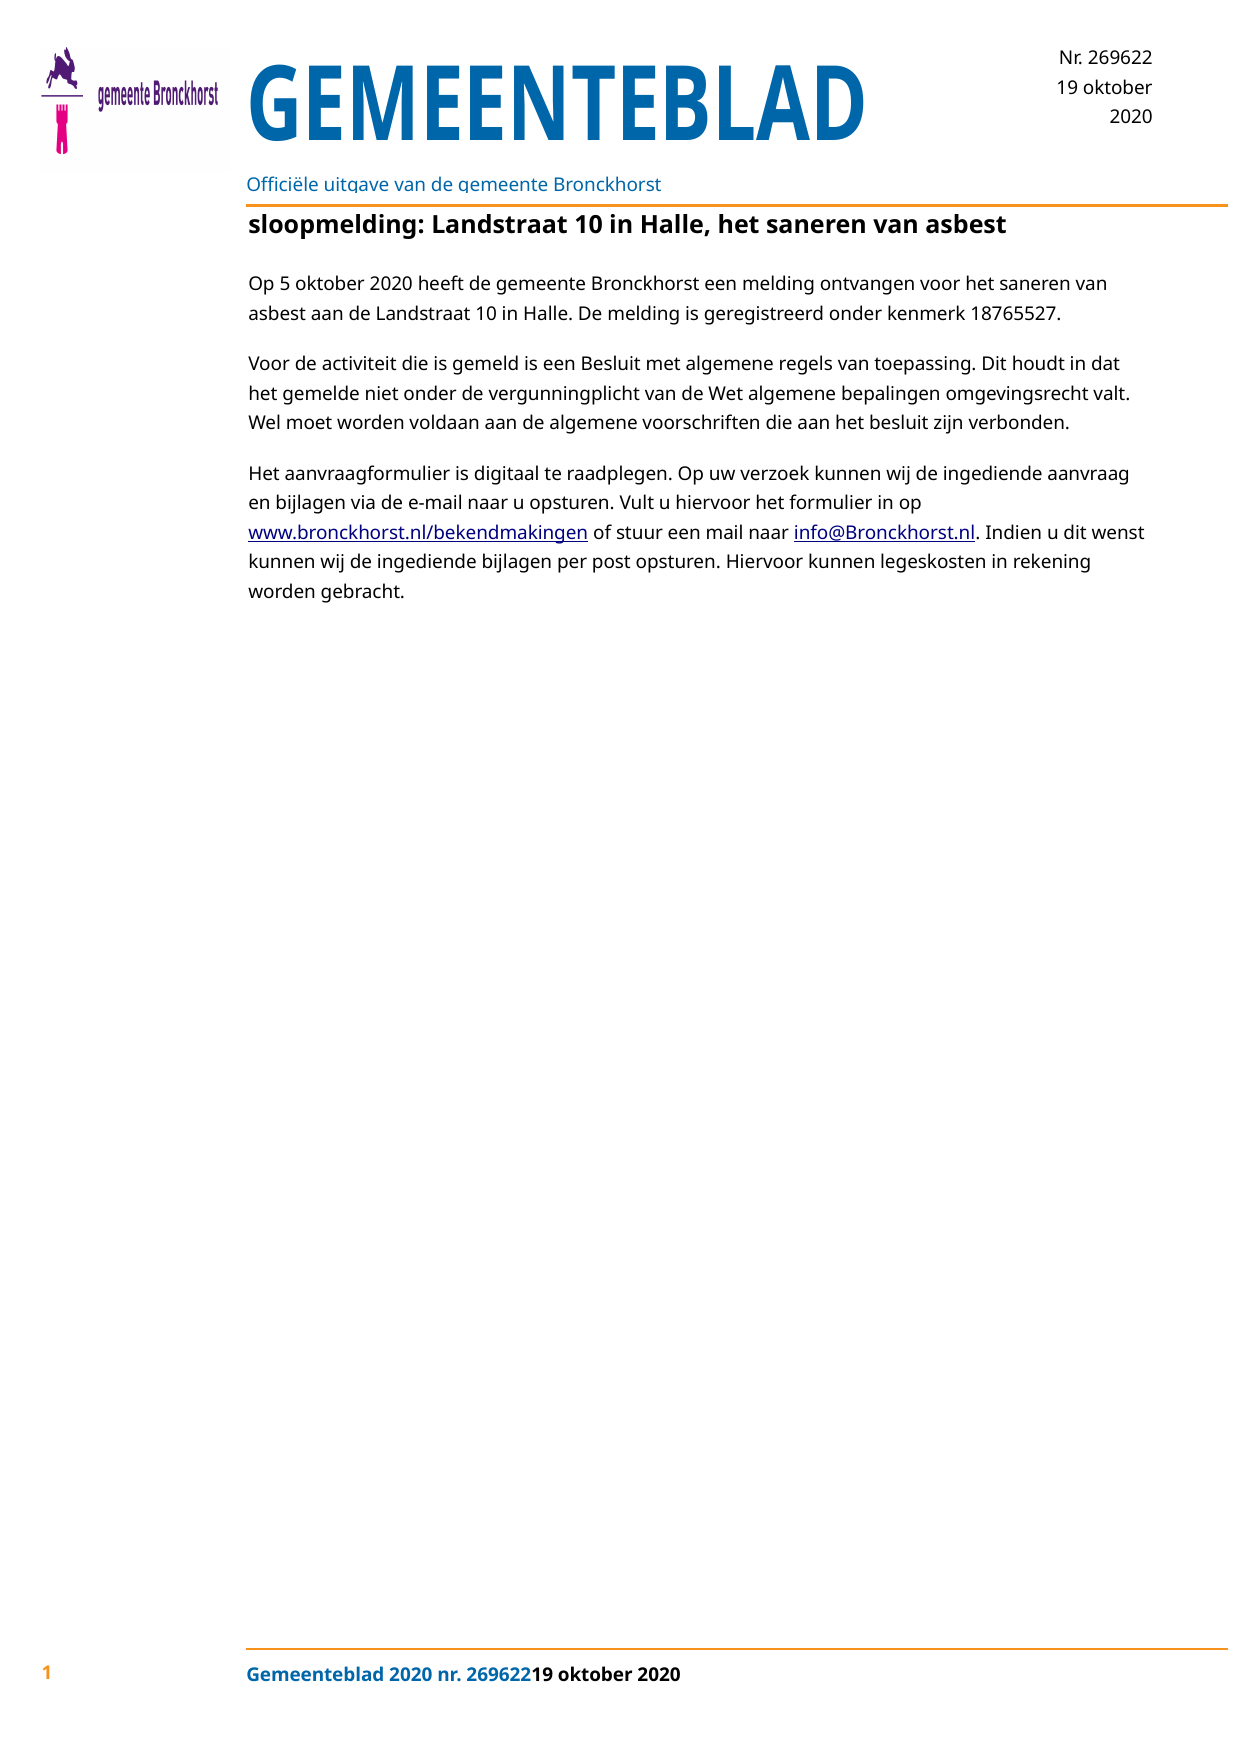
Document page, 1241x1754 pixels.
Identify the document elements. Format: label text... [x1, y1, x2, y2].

text sloopmelding: Landstraat 10 in Halle, het saneren van asbest [248, 207, 1152, 241]
text Het aanvraagformulier is digitaal te raadplegen. Op uw verzoek kunnen wij de ingediende aanvraag en bijlagen via de e-mail naar u opsturen. Vult u hiervoor het formulier in op www.bronckhorst.nl/bekendmakingen of stuur een mail naar info@Bronckhorst.nl. Indien u dit wenst kunnen wij de ingediende bijlagen per post opsturen. Hiervoor kunnen legeskosten in rekening worden gebracht. [248, 460, 1152, 604]
text Op 5 oktober 2020 heeft de gemeente Bronckhorst een melding ontvangen voor het saneren van asbest aan de Landstraat 10 in Halle. De melding is geregistreerd onder kenmerk 18765527. [248, 270, 1152, 326]
picture [41, 47, 231, 172]
text Voor de activiteit die is gemeld is een Besluit met algemene regels van toepassing. Dit houdt in dat het gemelde niet onder de vergunningplicht van de Wet algemene bepalingen omgevingsrecht valt. Wel moet worden voldaan aan de algemene voorschriften die aan het besluit zijn verbonden. [248, 350, 1152, 435]
